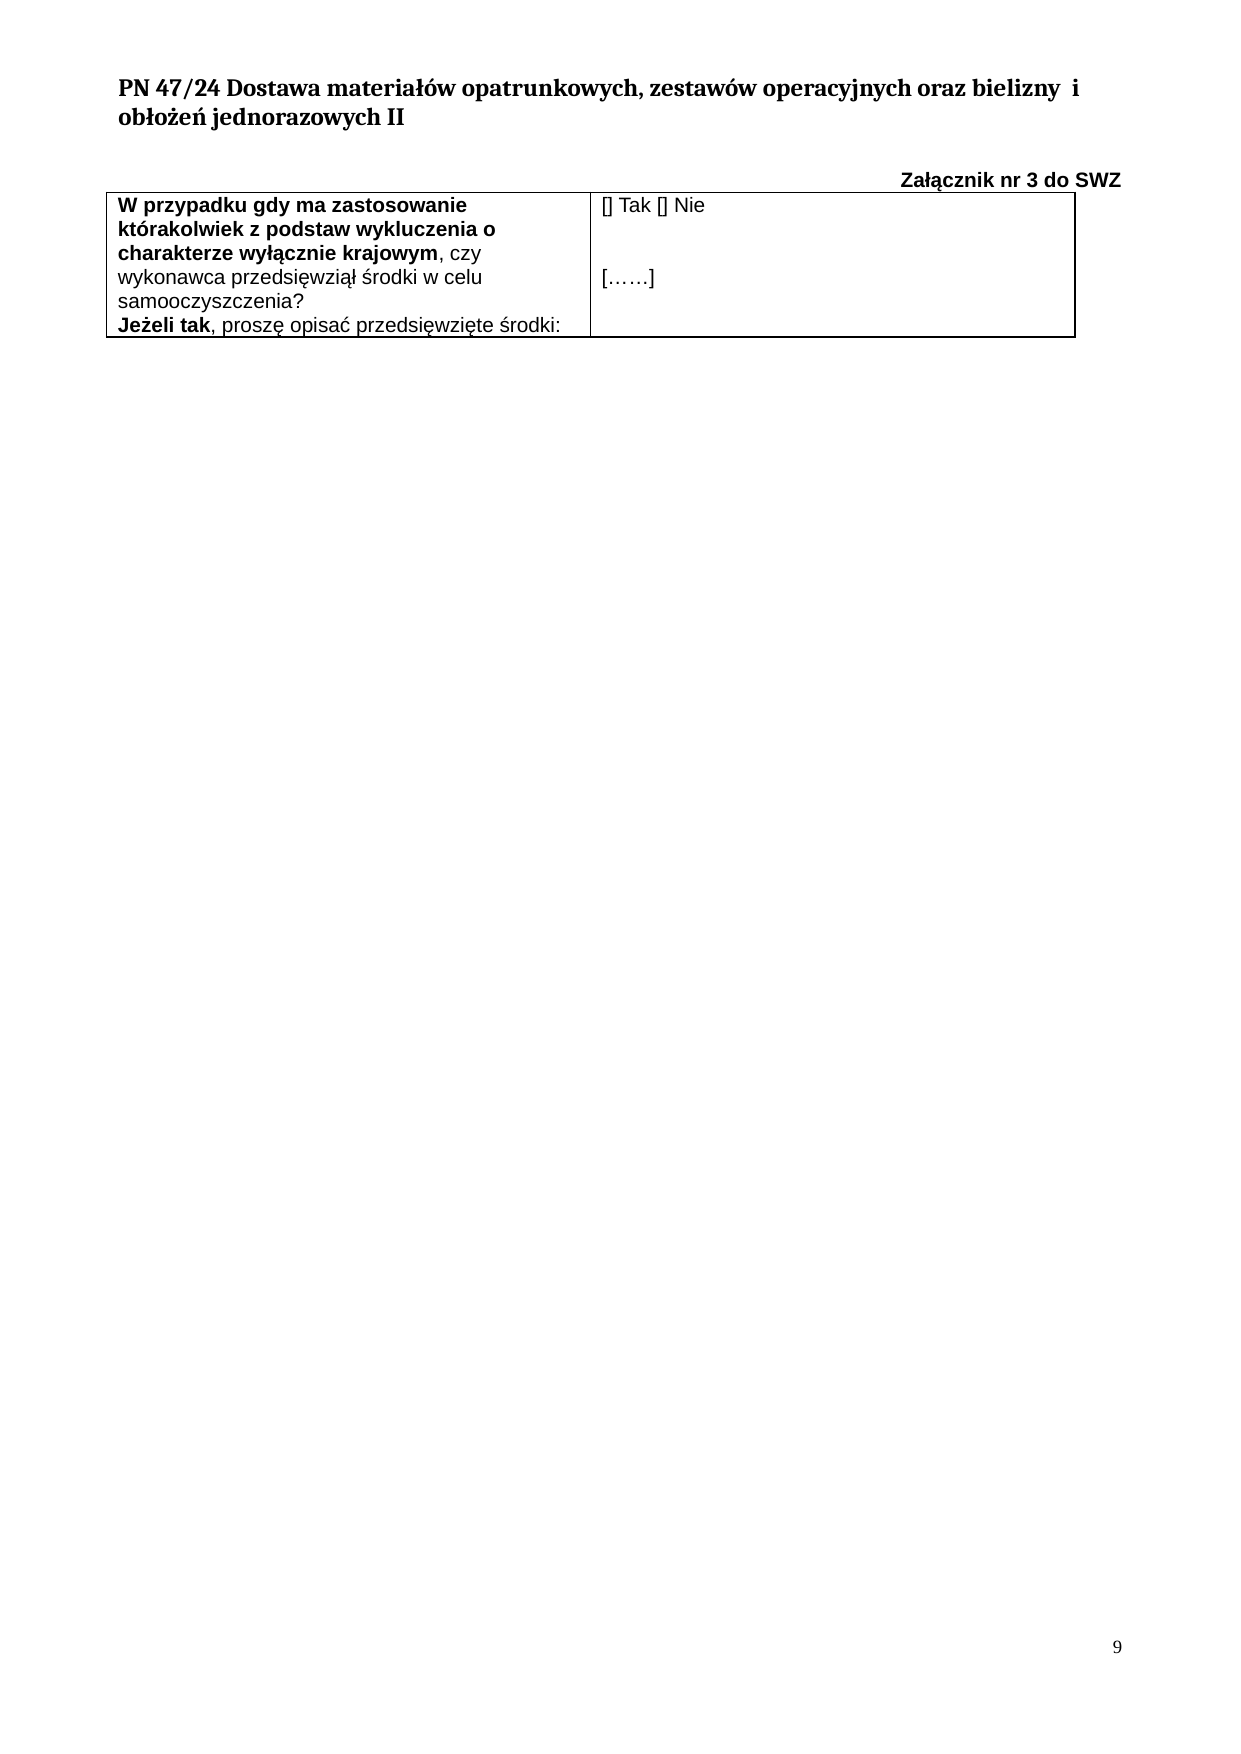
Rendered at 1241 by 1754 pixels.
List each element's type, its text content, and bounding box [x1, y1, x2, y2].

table_cell [] Tak [] Nie [……] [591, 193, 1074, 336]
table_cell W przypadku gdy ma zastosowanie którakolwiek z podstaw wykluczenia o charakterze wyłącznie krajowym, czy wykonawca przedsięwziął środki w celu samooczyszczenia? Jeżeli tak, proszę opisać przedsięwzięte środki: [107, 193, 590, 336]
